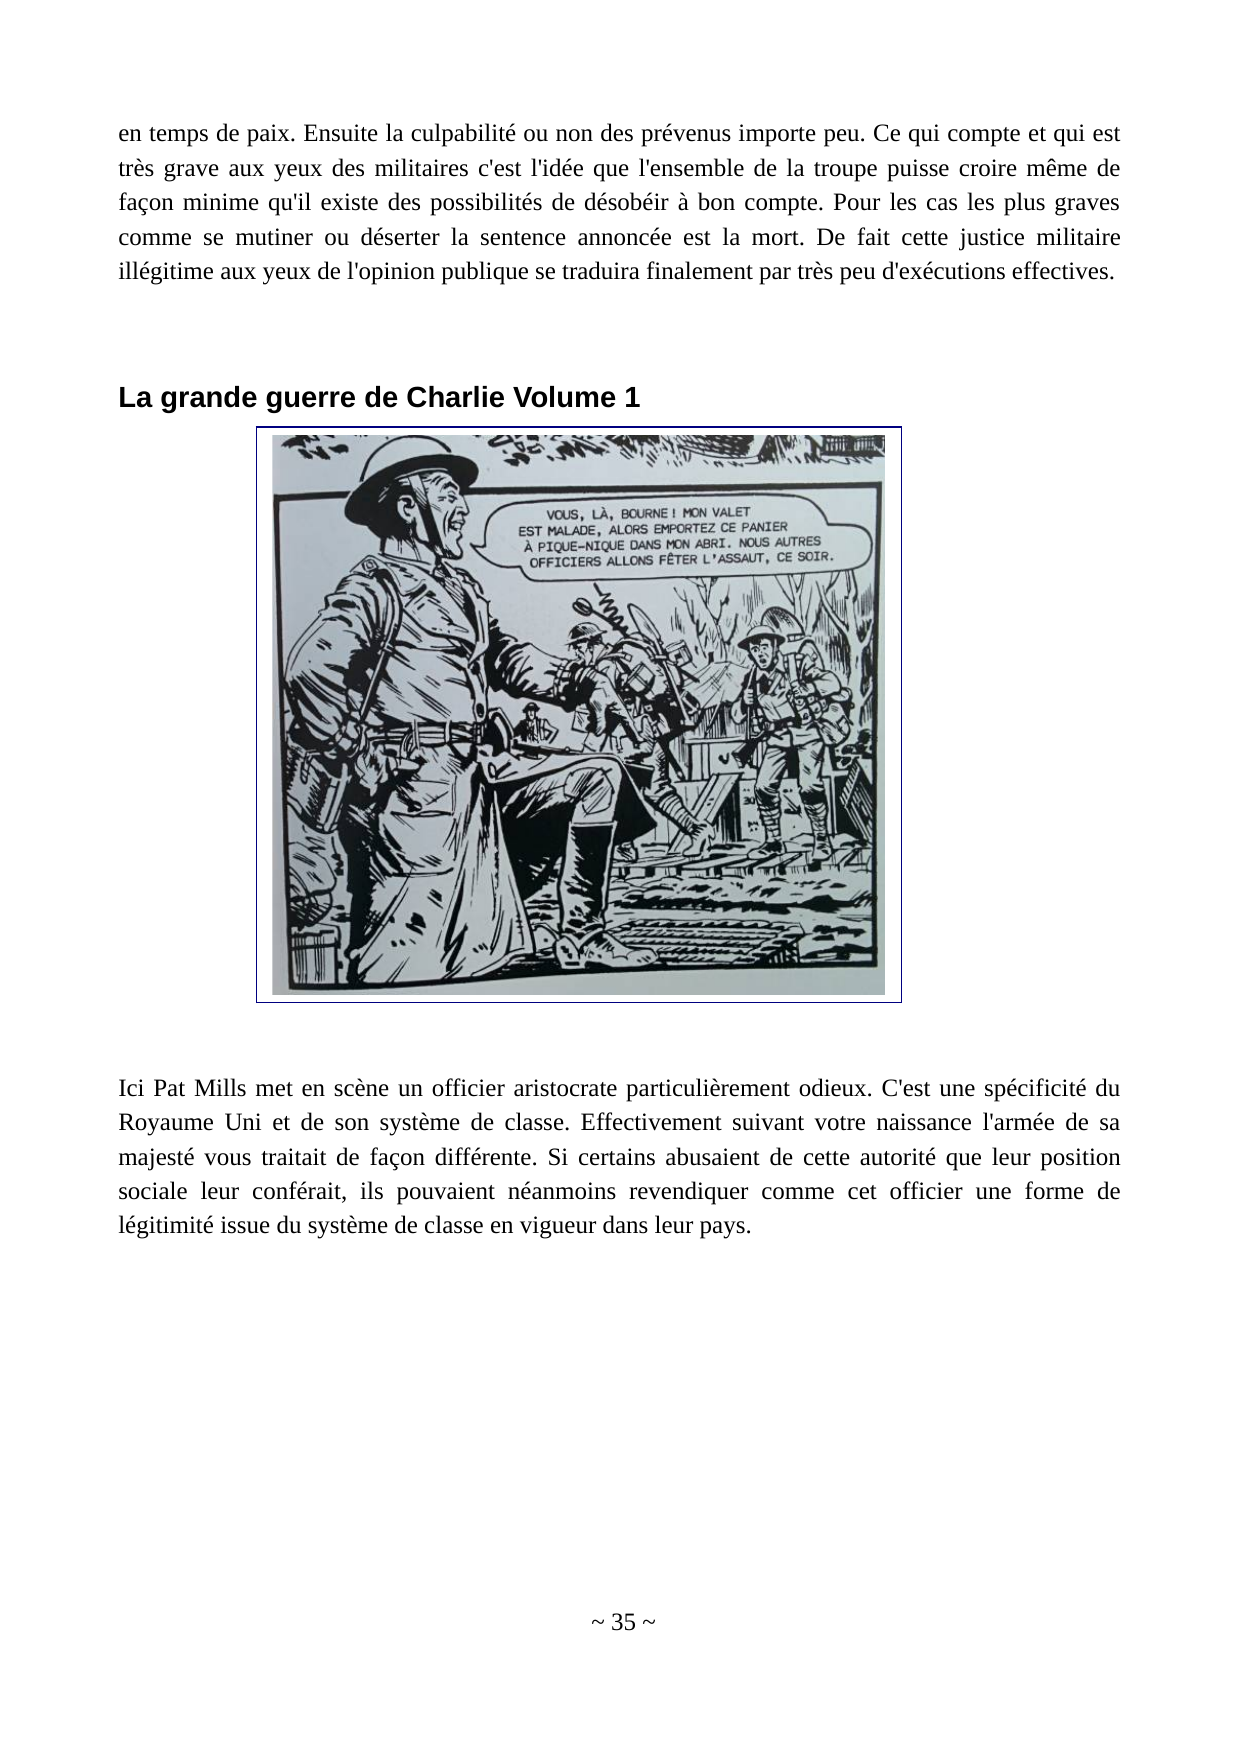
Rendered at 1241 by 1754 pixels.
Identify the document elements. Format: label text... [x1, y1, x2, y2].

text en temps de paix. Ensuite la culpabilité ou non des prévenus importe peu. Ce qui compte et qui est très grave aux yeux des militaires c'est l'idée que l'ensemble de la troupe puisse croire même de façon minime qu'il existe des possibilités de désobéir à bon compte. Pour les cas les plus graves comme se mutiner ou déserter la sentence annoncée est la mort. De fait cette justice militaire illégitime aux yeux de l'opinion publique se traduira finalement par très peu d'exécutions effectives. [118, 118, 1122, 285]
picture [272, 435, 885, 995]
subtitle La grande guerre de Charlie Volume 1 [118, 380, 1122, 414]
text Ici Pat Mills met en scène un officier aristocrate particulièrement odieux. C'est une spécificité du Royaume Uni et de son système de classe. Effectivement suivant votre naissance l'armée de sa majesté vous traitait de façon différente. Si certains abusaient de cette autorité que leur position sociale leur conférait, ils pouvaient néanmoins revendiquer comme cet officier une forme de légitimité issue du système de classe en vigueur dans leur pays. [118, 1073, 1122, 1239]
